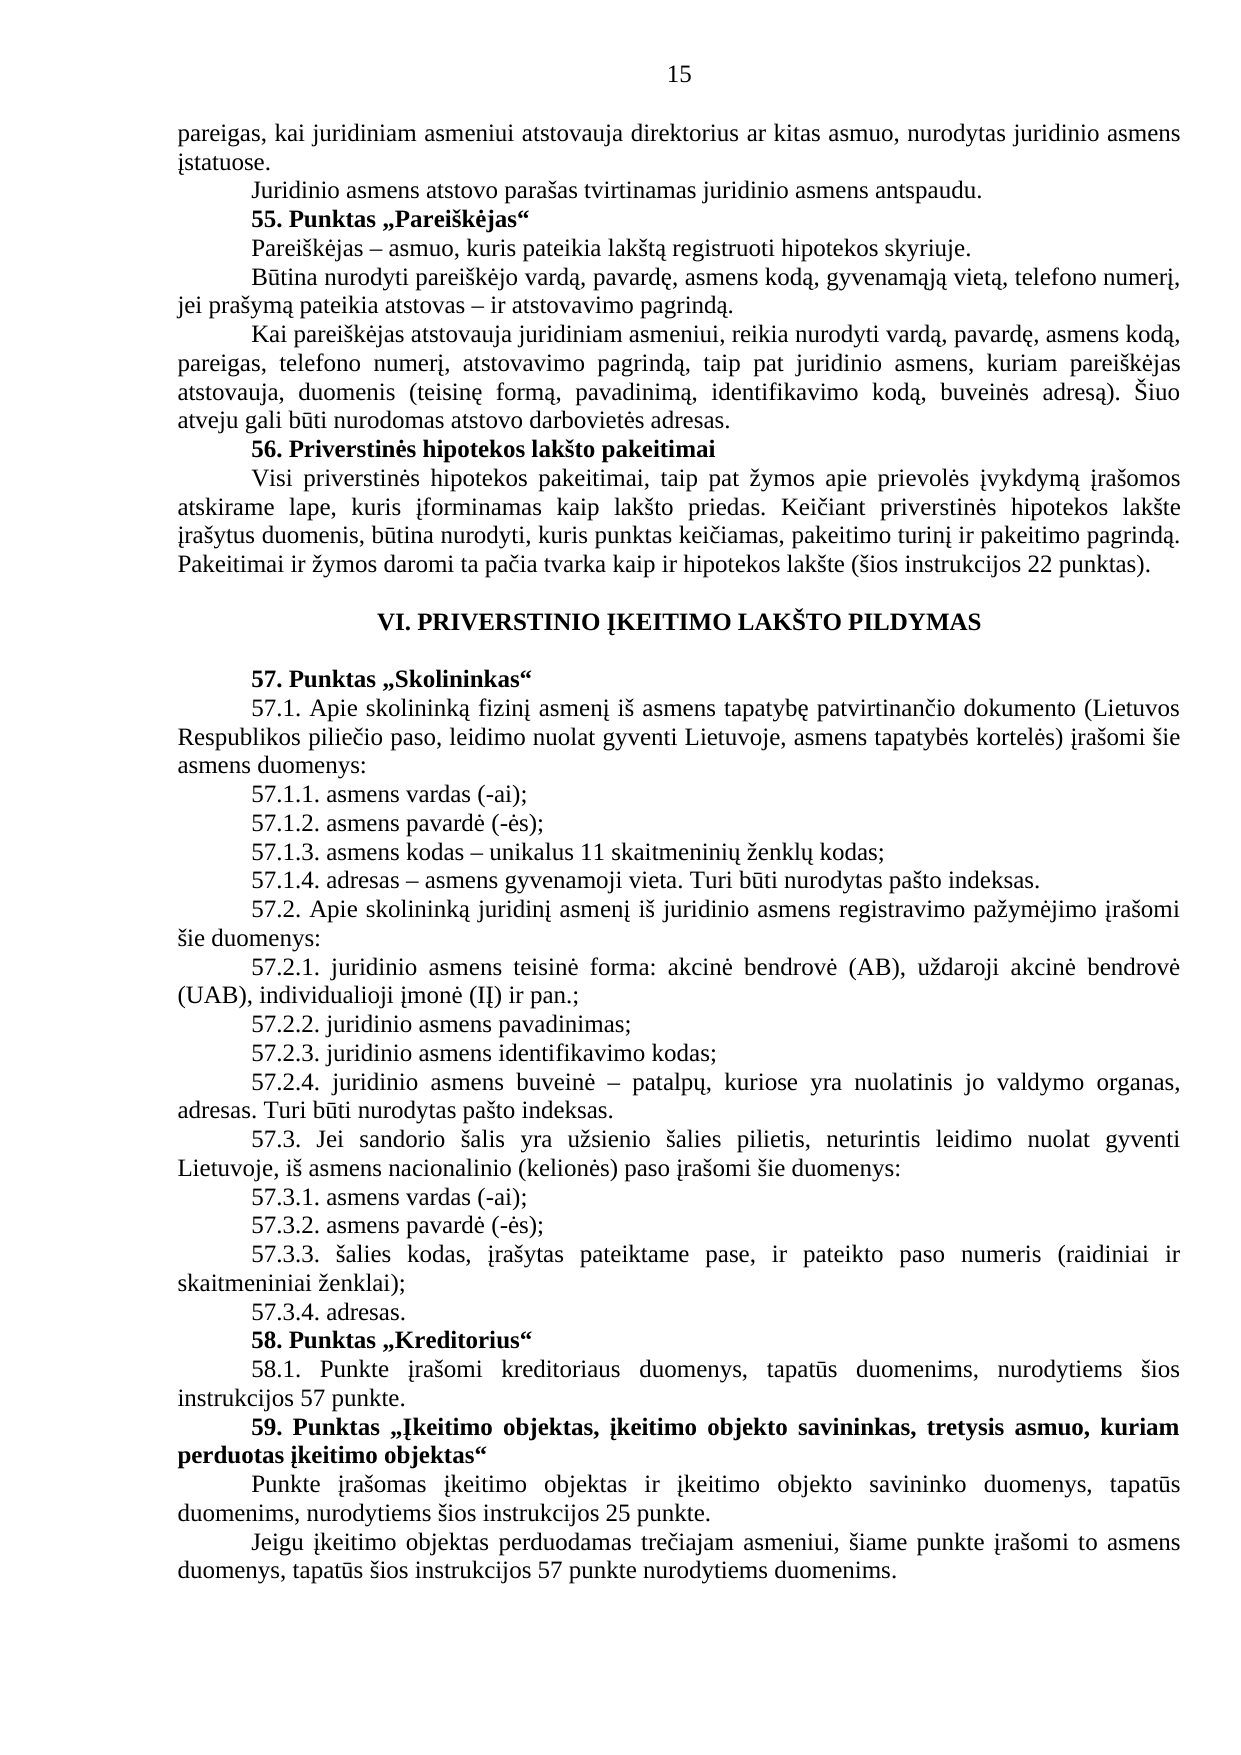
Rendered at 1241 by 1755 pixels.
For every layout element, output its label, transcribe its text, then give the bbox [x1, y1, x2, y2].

text 57.3.1. asmens vardas (-ai); [177, 1182, 1181, 1211]
text 57.2. Apie skolininką juridinį asmenį iš juridinio asmens registravimo pažymėjimo įrašomi šie duomenys: [177, 894, 1181, 952]
text 57.3. Jei sandorio šalis yra užsienio šalies pilietis, neturintis leidimo nuolat gyventi Lietuvoje, iš asmens nacionalinio (kelionės) paso įrašomi šie duomenys: [177, 1124, 1181, 1182]
text Juridinio asmens atstovo parašas tvirtinamas juridinio asmens antspaudu. [177, 176, 1181, 204]
text 57.3.2. asmens pavardė (-ės); [177, 1211, 1181, 1239]
text 57.3.4. adresas. [177, 1297, 1181, 1326]
text 57.2.2. juridinio asmens pavadinimas; [177, 1009, 1181, 1038]
text Būtina nurodyti pareiškėjo vardą, pavardę, asmens kodą, gyvenamąją vietą, telefono numerį, jei prašymą pateikia atstovas – ir atstovavimo pagrindą. [177, 262, 1181, 319]
text 57.3.3. šalies kodas, įrašytas pateiktame pase, ir pateikto paso numeris (raidiniai ir skaitmeniniai ženklai); [177, 1239, 1181, 1297]
text 57.1.1. asmens vardas (-ai); [177, 779, 1181, 808]
text 57.2.3. juridinio asmens identifikavimo kodas; [177, 1038, 1181, 1067]
text pareigas, kai juridiniam asmeniui atstovauja direktorius ar kitas asmuo, nurodytas juridinio asmens įstatuose. [177, 118, 1181, 176]
text Jeigu įkeitimo objektas perduodamas trečiajam asmeniui, šiame punkte įrašomi to asmens duomenys, tapatūs šios instrukcijos 57 punkte nurodytiems duomenims. [177, 1527, 1181, 1584]
text Visi priverstinės hipotekos pakeitimai, taip pat žymos apie prievolės įvykdymą įrašomos atskirame lape, kuris įforminamas kaip lakšto priedas. Keičiant priverstinės hipotekos lakšte įrašytus duomenis, būtina nurodyti, kuris punktas keičiamas, pakeitimo turinį ir pakeitimo pagrindą. Pakeitimai ir žymos daromi ta pačia tvarka kaip ir hipotekos lakšte (šios instrukcijos 22 punktas). [177, 463, 1181, 578]
text 57.1. Apie skolininką fizinį asmenį iš asmens tapatybę patvirtinančio dokumento (Lietuvos Respublikos piliečio paso, leidimo nuolat gyventi Lietuvoje, asmens tapatybės kortelės) įrašomi šie asmens duomenys: [177, 693, 1181, 779]
text Kai pareiškėjas atstovauja juridiniam asmeniui, reikia nurodyti vardą, pavardę, asmens kodą, pareigas, telefono numerį, atstovavimo pagrindą, taip pat juridinio asmens, kuriam pareiškėjas atstovauja, duomenis (teisinę formą, pavadinimą, identifikavimo kodą, buveinės adresą). Šiuo atveju gali būti nurodomas atstovo darbovietės adresas. [177, 319, 1181, 434]
text 57. Punktas „Skolininkas“ [177, 664, 1181, 693]
text 57.1.2. asmens pavardė (-ės); [177, 808, 1181, 837]
text 58. Punktas „Kreditorius“ [177, 1326, 1181, 1354]
text 55. Punktas „Pareiškėjas“ [177, 204, 1181, 233]
text 59. Punktas „Įkeitimo objektas, įkeitimo objekto savininkas, tretysis asmuo, kuriam perduotas įkeitimo objektas“ [177, 1412, 1181, 1469]
text 57.2.1. juridinio asmens teisinė forma: akcinė bendrovė (AB), uždaroji akcinė bendrovė (UAB), individualioji įmonė (IĮ) ir pan.; [177, 952, 1181, 1009]
text Punkte įrašomas įkeitimo objektas ir įkeitimo objekto savininko duomenys, tapatūs duomenims, nurodytiems šios instrukcijos 25 punkte. [177, 1469, 1181, 1527]
text Pareiškėjas – asmuo, kuris pateikia lakštą registruoti hipotekos skyriuje. [177, 233, 1181, 262]
text 56. Priverstinės hipotekos lakšto pakeitimai [177, 434, 1181, 463]
text 57.1.4. adresas – asmens gyvenamoji vieta. Turi būti nurodytas pašto indeksas. [177, 866, 1181, 894]
text VI. PRIVERSTINIO ĮKEITIMO LAKŠTO PILDYMAS [177, 607, 1181, 636]
text 57.1.3. asmens kodas – unikalus 11 skaitmeninių ženklų kodas; [177, 837, 1181, 866]
text 58.1. Punkte įrašomi kreditoriaus duomenys, tapatūs duomenims, nurodytiems šios instrukcijos 57 punkte. [177, 1354, 1181, 1412]
text 57.2.4. juridinio asmens buveinė – patalpų, kuriose yra nuolatinis jo valdymo organas, adresas. Turi būti nurodytas pašto indeksas. [177, 1067, 1181, 1124]
